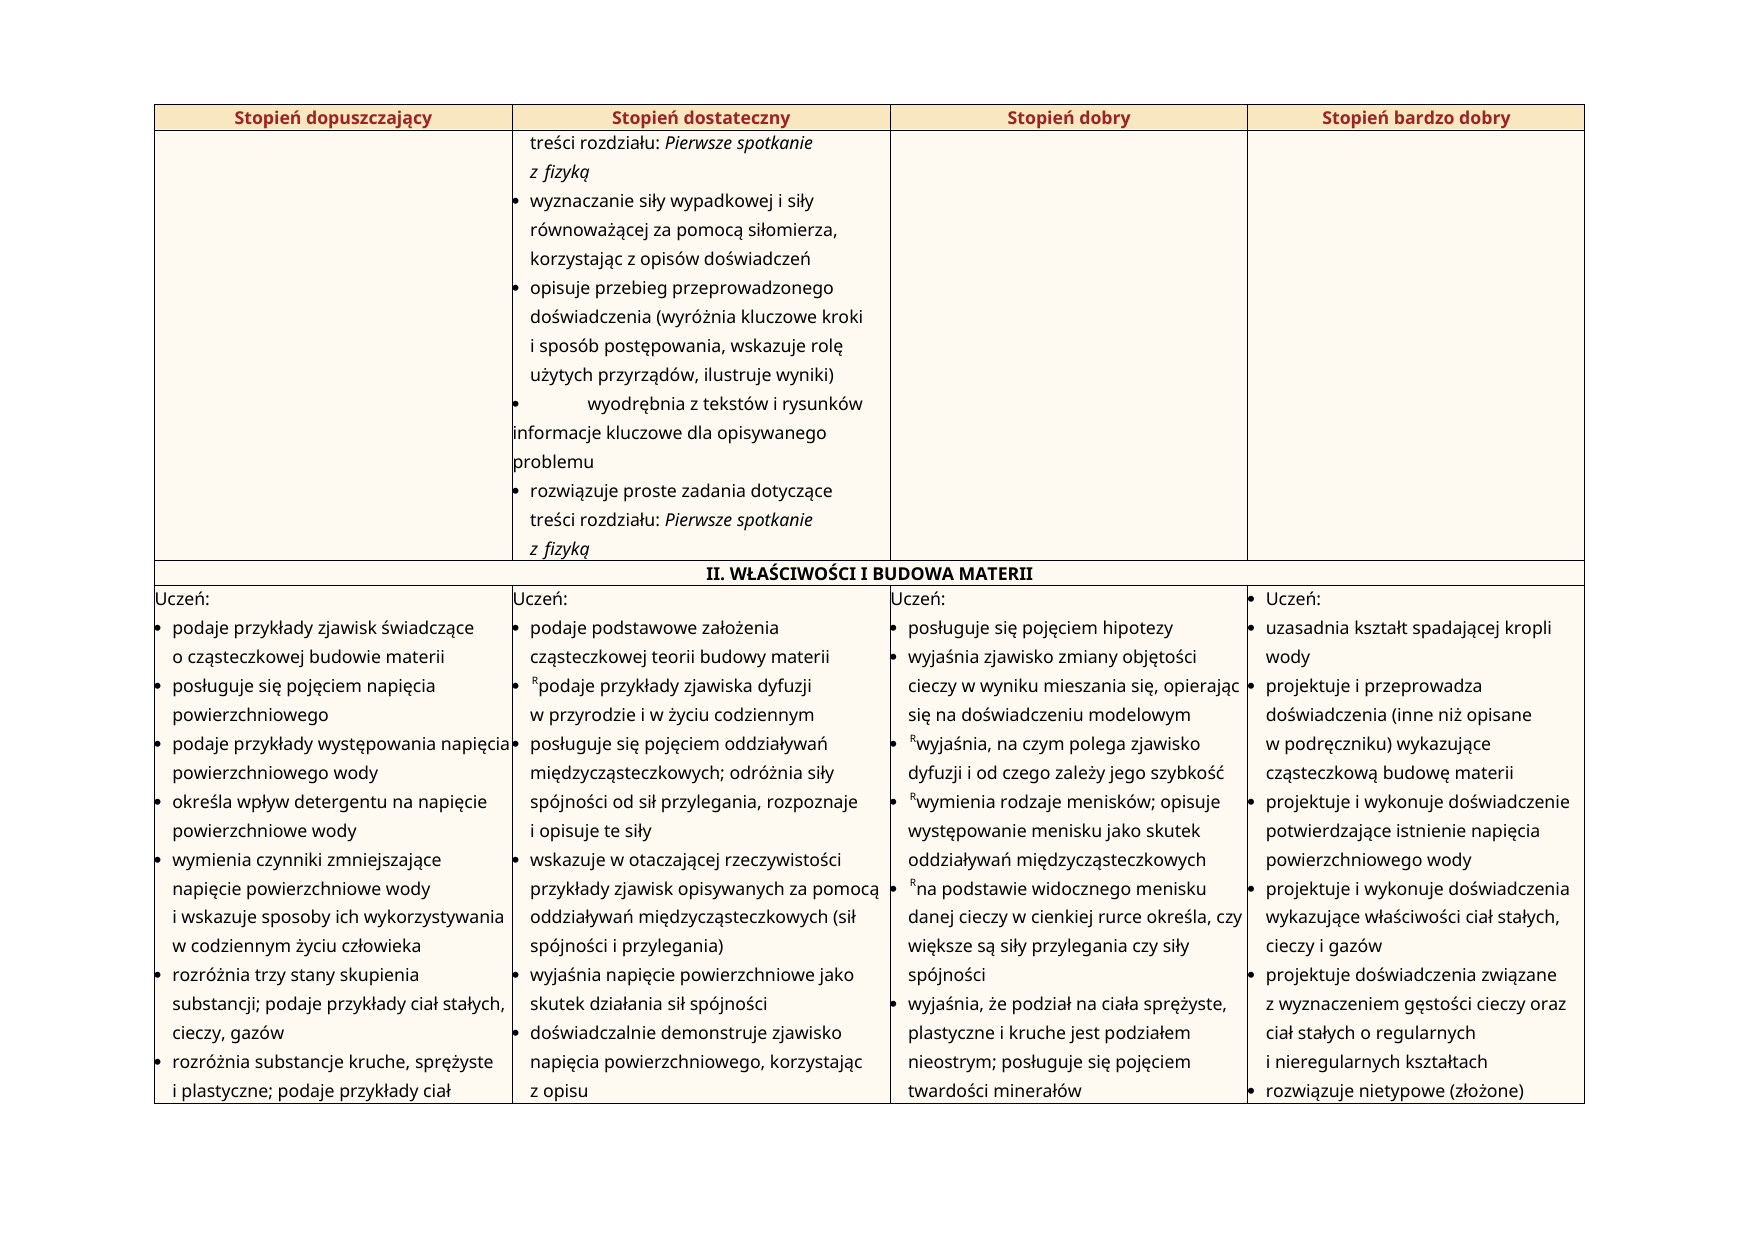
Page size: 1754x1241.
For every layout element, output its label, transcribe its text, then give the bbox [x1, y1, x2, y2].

table_cell Uczeń: posługuje się pojęciem hipotezy wyjaśnia zjawisko zmiany objętości cieczy w wyniku mieszania się, opierając się na doświadczeniu modelowym Rwyjaśnia, na czym polega zjawisko dyfuzji i od czego zależy jego szybkość Rwymienia rodzaje menisków; opisuje występowanie menisku jako skutek oddziaływań międzycząsteczkowych Rna podstawie widocznego menisku danej cieczy w cienkiej rurce określa, czy większe są siły przylegania czy siły spójności wyjaśnia, że podział na ciała sprężyste, plastyczne i kruche jest podziałem nieostrym; posługuje się pojęciem twardości minerałów analizuje różnice w budowie mikroskopowej ciał stałych, cieczy i gazów; posługuje się pojęciem powierzchni swobodnej analizuje różnice gęstości substancji w różnych stanach skupienia wynikające z budowy mikroskopowej ciał stałych, cieczy i gazów (analizuje zmiany gęstości przy zmianie stanu skupienia, zwłaszcza w przypadku przejścia z cieczy w gaz, i wiąże to ze zmianami w strukturze mikroskopowej) wyznacza masę ciała za pomocą wagi laboratoryjnej; szacuje rząd wielkości spodziewanego wyniku przeprowadza doświadczenia: badanie wpływu detergentu na napięcie powierzchniowe, badanie, od czego zależy kształt kropli, korzystając z opisów doświadczeń i przestrzegając zasad bezpieczeństwa; formułuje wnioski planuje doświadczenia związane z wyznaczeniem gęstości cieczy oraz ciał stałych o regularnych i nieregularnych kształtach szacuje wyniki pomiarów; ocenia wyniki doświadczeń, porównując wyznaczone gęstości z odpowiednimi wartościami tabelarycznymi rozwiązuje zadania (lub problemy) bardziej złożone, ale typowe, dotyczące treści rozdziału: Właściwości i budowa materii (z zastosowaniem związku między siłą ciężkości, masą i przyspieszeniem grawitacyjnym (wzoru na ciężar) oraz ze związku gęstości z masą i objętością) [891, 586, 1247, 1103]
table_header Stopień bardzo dobry [1248, 105, 1584, 129]
table_cell II. WŁAŚCIWOŚCI I BUDOWA MATERII [155, 561, 1584, 585]
table_cell Uczeń: podaje przykłady osiągnięć fizyków cennych dla rozwoju cywilizacji (współczesnej techniki i technologii) wyznacza niepewność pomiarową przy pomiarach wielokrotnych przewiduje skutki różnego rodzaju oddziaływań podaje przykłady rodzajów i skutków oddziaływań (bezpośrednich i na odległość) inne niż poznane na lekcji szacuje niepewność pomiarową wyznaczonej wartości średniej siły buduje siłomierz według własnego projektu i wyznacza przy jego użyciu wartość siły wyznacza i rysuje siłę równoważącą kilka sił działających wzdłuż tej samej prostej o różnych zwrotach, określa jej cechy rozwiązuje zadania złożone, nietypowe dotyczące treści rozdziału: Pierwsze spotkanie z fizyką [1248, 131, 1584, 560]
table_cell Uczeń: podaje podstawowe założenia cząsteczkowej teorii budowy materii Rpodaje przykłady zjawiska dyfuzji w przyrodzie i w życiu codziennym posługuje się pojęciem oddziaływań międzycząsteczkowych; odróżnia siły spójności od sił przylegania, rozpoznaje i opisuje te siły wskazuje w otaczającej rzeczywistości przykłady zjawisk opisywanych za pomocą oddziaływań międzycząsteczkowych (sił spójności i przylegania) wyjaśnia napięcie powierzchniowe jako skutek działania sił spójności doświadczalnie demonstruje zjawisko napięcia powierzchniowego, korzystając z opisu ilustruje istnienie sił spójności i w tym kontekście opisuje zjawisko napięcia powierzchniowego (na wybranym przykładzie) ilustruje działanie sił spójności na przykładzie mechanizmu tworzenia się kropli; tłumaczy formowanie się kropli w kontekście istnienia sił spójności charakteryzuje ciała sprężyste, plastyczne i kruche; posługuje się pojęciem siły sprężystości opisuje budowę mikroskopową ciał stałych, cieczy i gazów (strukturę mikroskopową substancji w różnych jej fazach) określa i porównuje właściwości ciał stałych, cieczy i gazów analizuje różnice gęstości (ułożenia cząsteczek) substancji w różnych stanach skupienia wynikające z budowy mikroskopowej ciał stałych, cieczy i gazów stosuje do obliczeń związek między siłą ciężkości, masą i przyspieszeniem grawitacyjnym oblicza i zapisuje wynik zgodnie z zasadami zaokrąglania oraz zachowaniem liczby cyfr znaczących wynikającej z dokładności danych posługuje się pojęciem gęstości oraz jej jednostkami stosuje do obliczeń związek gęstości z masą i objętością wyjaśnia, dlaczego ciała zbudowane z różnych substancji mają różną gęstość przelicza wielokrotności i podwielokrotności (mikro-, mili-, centy-, dm-, kilo-, mega-); przelicza jednostki: masy, ciężaru, gęstości rozpoznaje zależność rosnącą bądź malejącą na podstawie danych (wyników doświadczenia); rozpoznaje proporcjonalność prostą oraz posługuje się proporcjonalnością prostą wyodrębnia z tekstów lub rysunków informacje kluczowe dla opisywanego zjawiska bądź problemu przeprowadza doświadczenia: wykazanie cząsteczkowej budowy materii, badanie właściwości ciał stałych, cieczy i gazów, wykazanie istnienia oddziaływań międzycząsteczkowych, wyznaczanie gęstości substancji, z jakiej wykonany jest przedmiot o kształcie regularnym za pomocą wagi i przymiaru lub o nieregularnym kształcie za pomocą wagi, cieczy i cylindra miarowego oraz wyznaczanie gęstości cieczy za pomocą wagi i cylindra miarowego, korzystając z opisów doświadczeń i przestrzegając zasad bezpieczeństwa; przedstawia wyniki i formułuje wnioski opisuje przebieg doświadczenia; wyróżnia kluczowe kroki i sposób postępowania oraz wskazuje rolę użytych przyrządów posługuje się pojęciem niepewności pomiarowej; zapisuje wynik pomiaru wraz z jego jednostką oraz z uwzględnieniem informacji o niepewności rozwiązuje typowe zadania lub problemy dotyczące treści rozdziału: Właściwości i budowa materii (stosuje związek między siłą ciężkości, masą i przyspieszeniem grawitacyjnym oraz korzysta ze związku gęstości z masą i objętością) [513, 586, 890, 1103]
table_cell Uczeń: podaje przykłady powiązań fizyki z życiem codziennym, techniką, medycyną oraz innymi dziedzinami wiedzy rozróżnia pojęcia: obserwacja, pomiar, doświadczenie rozróżnia pojęcia: obserwacja, pomiar, doświadczenie wyjaśnia, co to są wielkości fizyczne i na czym polegają pomiary wielkości fizycznych; rozróżnia pojęcia wielkość fizyczna i jednostka danej wielkości charakteryzuje układ jednostek SI przelicza wielokrotności i podwielokrotności (mikro-, mili-, centy-, hekto-, kilo-, mega-) przeprowadza wybrane pomiary i doświadczenia, korzystając z ich opisów (np. pomiar długości ołówka, czasu staczania się ciała po pochylni) wyjaśnia, dlaczego żaden pomiar nie jest idealnie dokładny i co to jest niepewność pomiarowa oraz uzasadnia, że dokładność wyniku pomiaru nie może być większa niż dokładność przyrządu pomiarowego wyjaśnia, w jakim celu powtarza się pomiar kilka razy, a następnie z uzyskanych wyników oblicza średnią wyjaśnia, co to są cyfry znaczące zaokrągla wartości wielkości fizycznych do podanej liczby cyfr znaczących wykazuje na przykładach, że oddziaływania są wzajemne wymienia i rozróżnia skutki oddziaływań (statyczne i dynamiczne) odróżnia oddziaływania bezpośrednie i na odległość, podaje odpowiednie przykłady tych oddziaływań stosuje pojącie siły jako działania skierowanego (wektor); wskazuje wartość, kierunek i zwrot wektora siły przedstawia siłę graficznie (rysuje wektor siły) doświadczalnie wyznacza wartość siły za pomocą siłomierza albo wagi analogowej lub cyfrowej (mierzy wartość siły za pomocą siłomierza) zapisuje wynik pomiaru siły wraz z jej jednostką oraz z uwzględnieniem informacji o niepewności wyznacza i rysuje siłę wypadkową dla dwóch sił o jednakowych kierunkach opisuje i rysuje siły, które się równoważą określa cechy siły wypadkowej dwóch sił działających wzdłuż tej samej prostej i siły równoważącej inną siłę podaje przykłady sił wypadkowych i równoważących się z życia codziennego przeprowadza doświadczenia: badanie różnego rodzaju oddziaływań, badanie cech sił, wyznaczanie średniej siły, wyznaczanie siły wypadkowej i siły równoważącej za pomocą siłomierza, korzystając z opisów doświadczeń opisuje przebieg przeprowadzonego doświadczenia (wyróżnia kluczowe kroki i sposób postępowania, wskazuje rolę użytych przyrządów, ilustruje wyniki) wyodrębnia z tekstów i rysunków informacje kluczowe dla opisywanego problemu rozwiązuje proste zadania dotyczące treści rozdziału: Pierwsze spotkanie z fizyką wyznaczanie siły wypadkowej i siły równoważącej za pomocą siłomierza, korzystając z opisów doświadczeń opisuje przebieg przeprowadzonego doświadczenia (wyróżnia kluczowe kroki i sposób postępowania, wskazuje rolę użytych przyrządów, ilustruje wyniki) wyodrębnia z tekstów i rysunków informacje kluczowe dla opisywanego problemu rozwiązuje proste zadania dotyczące treści rozdziału: Pierwsze spotkanie z fizyką [513, 131, 890, 560]
table_header Stopień dostateczny [513, 105, 890, 129]
table_cell Uczeń: uzasadnia kształt spadającej kropli wody projektuje i przeprowadza doświadczenia (inne niż opisane w podręczniku) wykazujące cząsteczkową budowę materii projektuje i wykonuje doświadczenie potwierdzające istnienie napięcia powierzchniowego wody projektuje i wykonuje doświadczenia wykazujące właściwości ciał stałych, cieczy i gazów projektuje doświadczenia związane z wyznaczeniem gęstości cieczy oraz ciał stałych o regularnych i nieregularnych kształtach rozwiązuje nietypowe (złożone) [1248, 586, 1584, 1103]
table_header Stopień dobry [891, 105, 1247, 129]
table_cell [891, 131, 1247, 560]
table_cell Uczeń: podaje przykłady zjawisk świadczące o cząsteczkowej budowie materii posługuje się pojęciem napięcia powierzchniowego podaje przykłady występowania napięcia powierzchniowego wody określa wpływ detergentu na napięcie powierzchniowe wody wymienia czynniki zmniejszające napięcie powierzchniowe wody i wskazuje sposoby ich wykorzystywania w codziennym życiu człowieka rozróżnia trzy stany skupienia substancji; podaje przykłady ciał stałych, cieczy, gazów rozróżnia substancje kruche, sprężyste i plastyczne; podaje przykłady ciał [155, 586, 512, 1103]
table_cell Uczeń: określa, czym zajmuje się fizyka wymienia podstawowe metody badań stosowane w fizyce rozróżnia pojęcia: ciało fizyczne i substancja oraz podaje odpowiednie przykłady przelicza jednostki czasu (sekunda, minuta, godzina) wybiera właściwe przyrządy pomiarowe (np. do pomiaru długości, czasu) oblicza wartość średnią wyników pomiaru (np. długości, czasu) wyodrębnia z tekstów, tabel i rysunków informacje kluczowe przestrzega zasad bezpieczeństwa podczas wykonywania obserwacji, pomiarów i doświadczeń wymienia i rozróżnia rodzaje oddziaływań (elektrostatyczne, grawitacyjne, magnetyczne, mechaniczne) oraz podaje przykłady oddziaływań podaje przykłady skutków oddziaływań w życiu codziennym posługuje się pojęciem siły jako miarą oddziaływań wykonuje doświadczenie (badanie rozciągania gumki lub sprężyny), korzystając z jego opisu posługuje się jednostką siły; wskazuje siłomierz jako przyrząd służący do pomiaru siły odróżnia wielkości skalarne (liczbowe) od wektorowych i podaje odpowiednie przykłady rozpoznaje i nazywa siłę ciężkości rozpoznaje i nazywa siły ciężkości i sprężystości rożróżnia siłę wypadkową i siłę równoważącą określa zachowanie się ciała w przypadku działania na nie sił równoważących się [155, 131, 512, 560]
table_header Stopień dopuszczający [155, 105, 512, 129]
